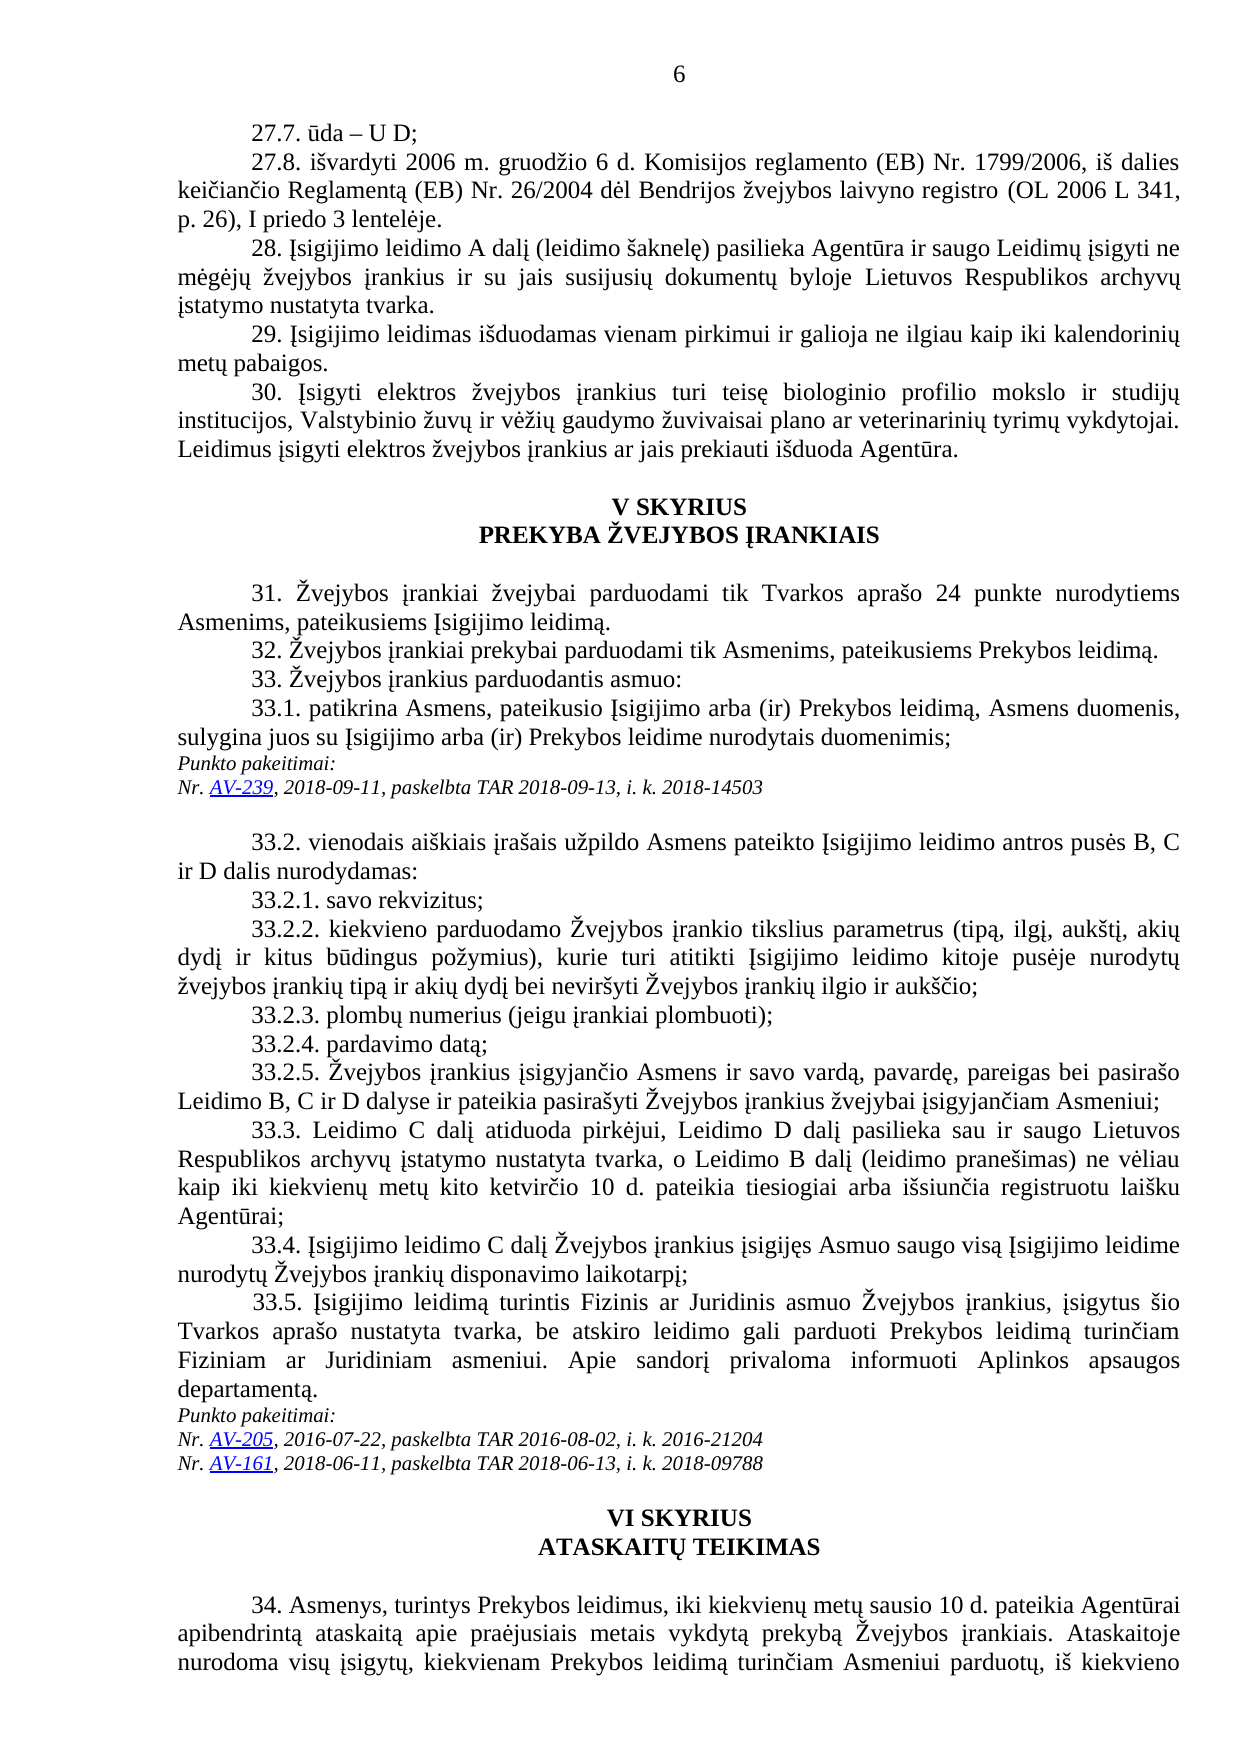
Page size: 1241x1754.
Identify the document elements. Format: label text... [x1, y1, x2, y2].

text 33.2. vienodais aiškiais įrašais užpildo Asmens pateikto Įsigijimo leidimo antros pusės B, C ir D dalis nurodydamas: [177, 827, 1181, 885]
text 27.8. išvardyti 2006 m. gruodžio 6 d. Komisijos reglamento (EB) Nr. 1799/2006, iš dalies keičiančio Reglamentą (EB) Nr. 26/2004 dėl Bendrijos žvejybos laivyno registro (OL 2006 L 341, p. 26), I priedo 3 lentelėje. [177, 147, 1181, 233]
text Punkto pakeitimai: [177, 751, 1181, 775]
text 33.3. Leidimo C dalį atiduoda pirkėjui, Leidimo D dalį pasilieka sau ir saugo Lietuvos Respublikos archyvų įstatymo nustatyta tvarka, o Leidimo B dalį (leidimo pranešimas) ne vėliau kaip iki kiekvienų metų kito ketvirčio 10 d. pateikia tiesiogiai arba išsiunčia registruotu laišku Agentūrai; [177, 1115, 1181, 1230]
text 30. Įsigyti elektros žvejybos įrankius turi teisę biologinio profilio mokslo ir studijų institucijos, Valstybinio žuvų ir vėžių gaudymo žuvivaisai plano ar veterinarinių tyrimų vykdytojai. Leidimus įsigyti elektros žvejybos įrankius ar jais prekiauti išduoda Agentūra. [177, 377, 1181, 463]
text 32. Žvejybos įrankiai prekybai parduodami tik Asmenims, pateikusiems Prekybos leidimą. [177, 636, 1181, 664]
text 33.5. Įsigijimo leidimą turintis Fizinis ar Juridinis asmuo Žvejybos įrankius, įsigytus šio Tvarkos aprašo nustatyta tvarka, be atskiro leidimo gali parduoti Prekybos leidimą turinčiam Fiziniam ar Juridiniam asmeniui. Apie sandorį privaloma informuoti Aplinkos apsaugos departamentą. [177, 1287, 1181, 1402]
text 31. Žvejybos įrankiai žvejybai parduodami tik Tvarkos aprašo 24 punkte nurodytiems Asmenims, pateikusiems Įsigijimo leidimą. [177, 578, 1181, 636]
text PREKYBA ŽVEJYBOS ĮRANKIAIS [177, 521, 1181, 549]
text Punkto pakeitimai: [177, 1402, 1181, 1427]
text 33.2.1. savo rekvizitus; [177, 885, 1181, 914]
text Nr. AV-239, 2018-09-11, paskelbta TAR 2018-09-13, i. k. 2018-14503 [177, 775, 1181, 799]
text 28. Įsigijimo leidimo A dalį (leidimo šaknelę) pasilieka Agentūra ir saugo Leidimų įsigyti ne mėgėjų žvejybos įrankius ir su jais susijusių dokumentų byloje Lietuvos Respublikos archyvų įstatymo nustatyta tvarka. [177, 233, 1181, 319]
text Nr. AV-205, 2016-07-22, paskelbta TAR 2016-08-02, i. k. 2016-21204 [177, 1427, 1181, 1451]
text ATASKAITŲ TEIKIMAS [177, 1532, 1181, 1561]
text 27.7. ūda – U D; [177, 118, 1181, 147]
text 33.2.5. Žvejybos įrankius įsigyjančio Asmens ir savo vardą, pavardę, pareigas bei pasirašo Leidimo B, C ir D dalyse ir pateikia pasirašyti Žvejybos įrankius žvejybai įsigyjančiam Asmeniui; [177, 1057, 1181, 1115]
text 33.2.4. pardavimo datą; [177, 1029, 1181, 1057]
text 33.2.2. kiekvieno parduodamo Žvejybos įrankio tikslius parametrus (tipą, ilgį, aukštį, akių dydį ir kitus būdingus požymius), kurie turi atitikti Įsigijimo leidimo kitoje pusėje nurodytų žvejybos įrankių tipą ir akių dydį bei neviršyti Žvejybos įrankių ilgio ir aukščio; [177, 914, 1181, 1000]
text V SKYRIUS [177, 492, 1181, 521]
text VI SKYRIUS [177, 1503, 1181, 1532]
text 33. Žvejybos įrankius parduodantis asmuo: [177, 664, 1181, 693]
text 33.1. patikrina Asmens, pateikusio Įsigijimo arba (ir) Prekybos leidimą, Asmens duomenis, sulygina juos su Įsigijimo arba (ir) Prekybos leidime nurodytais duomenimis; [177, 693, 1181, 751]
text 33.2.3. plombų numerius (jeigu įrankiai plombuoti); [177, 1000, 1181, 1029]
text Nr. AV-161, 2018-06-11, paskelbta TAR 2018-06-13, i. k. 2018-09788 [177, 1451, 1181, 1475]
text 34. Asmenys, turintys Prekybos leidimus, iki kiekvienų metų sausio 10 d. pateikia Agentūrai apibendrintą ataskaitą apie praėjusiais metais vykdytą prekybą Žvejybos įrankiais. Ataskaitoje nurodoma visų įsigytų, kiekvienam Prekybos leidimą turinčiam Asmeniui parduotų, iš kiekvieno [177, 1590, 1181, 1676]
text 33.4. Įsigijimo leidimo C dalį Žvejybos įrankius įsigijęs Asmuo saugo visą Įsigijimo leidime nurodytų Žvejybos įrankių disponavimo laikotarpį; [177, 1230, 1181, 1287]
text 29. Įsigijimo leidimas išduodamas vienam pirkimui ir galioja ne ilgiau kaip iki kalendorinių metų pabaigos. [177, 319, 1181, 377]
